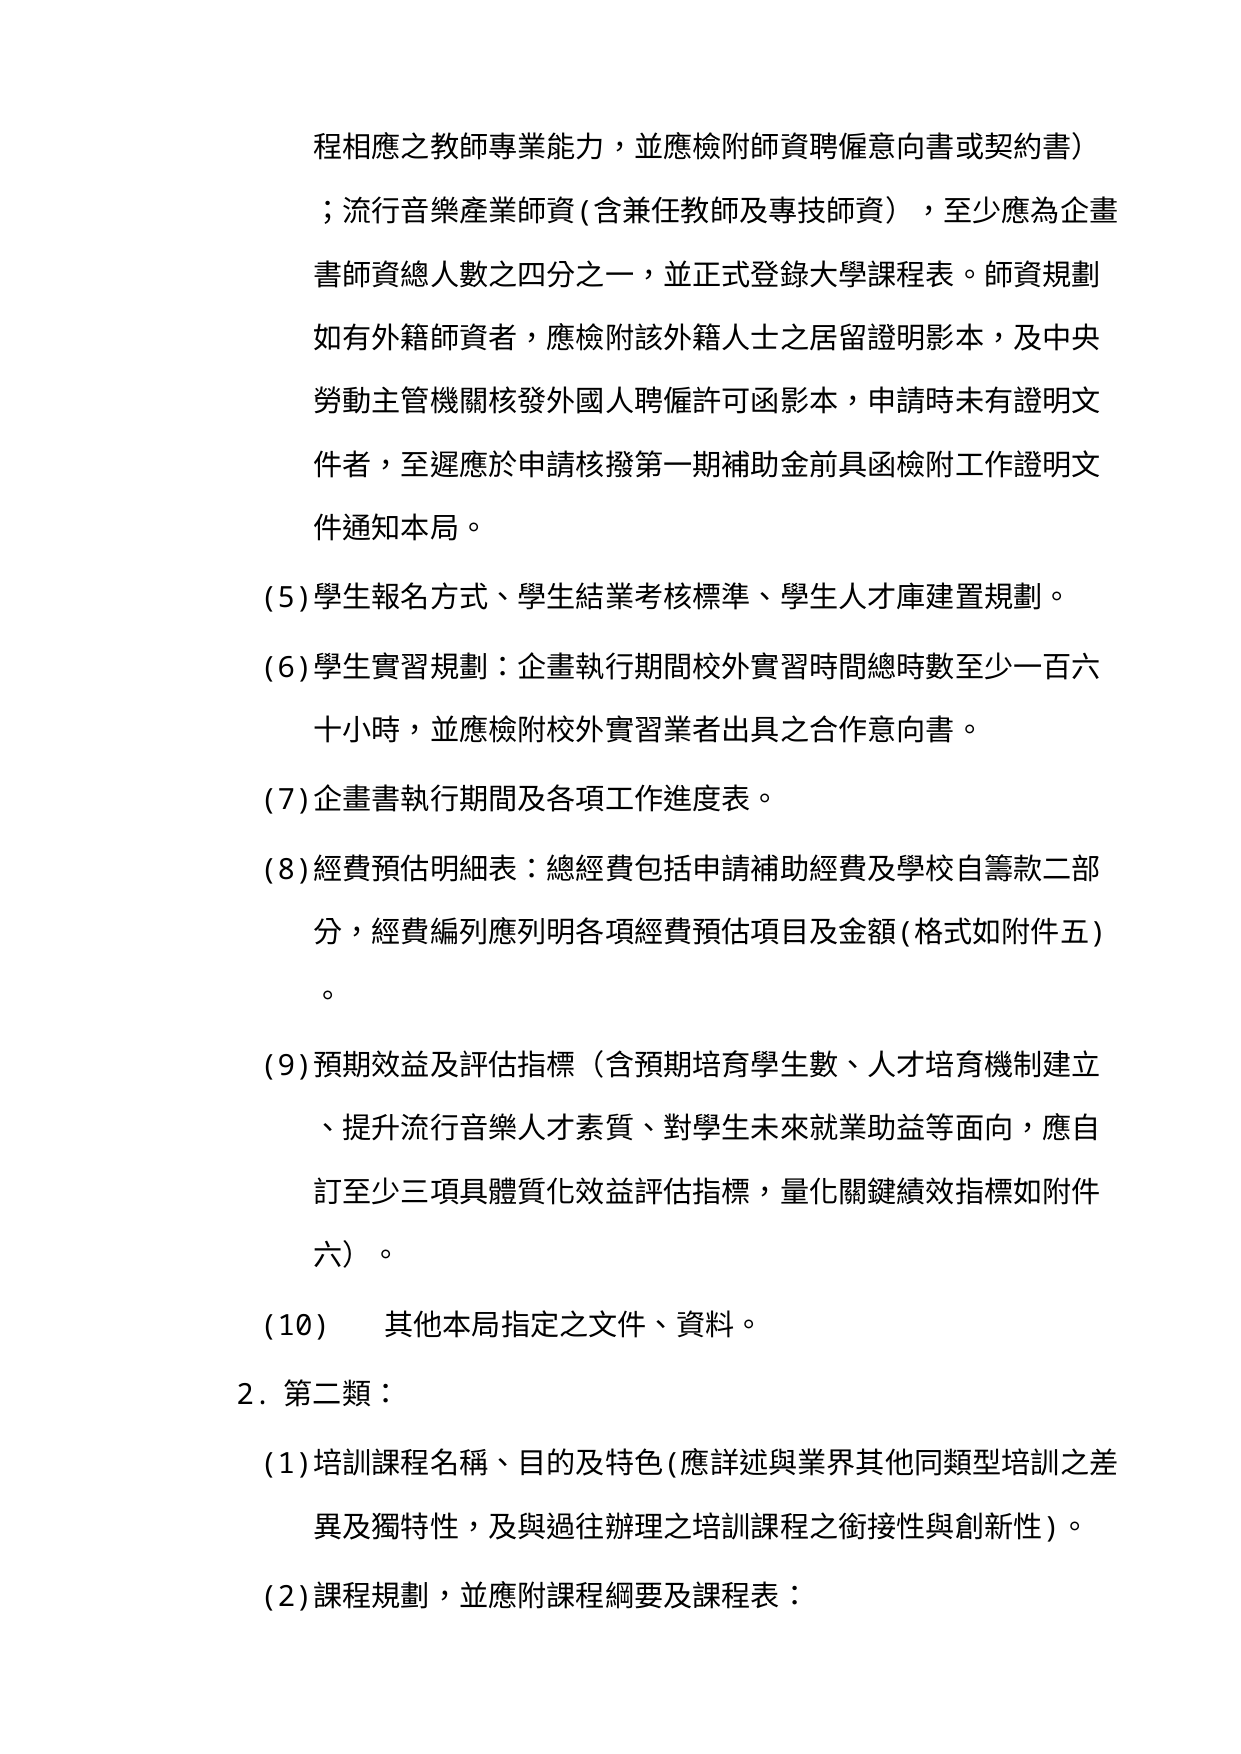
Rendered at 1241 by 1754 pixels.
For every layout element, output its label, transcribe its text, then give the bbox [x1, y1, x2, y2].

list 培訓課程名稱、目的及特色(應詳述與業界其他同類型培訓之差異及獨特性，及與過往辦理之培訓課程之銜接性與創新性)。 [260, 1439, 1122, 1546]
list 預期效益及評估指標（含預期培育學生數、人才培育機制建立、提升流行音樂人才素質、對學生未來就業助益等面向，應自訂至少三項具體質化效益評估指標，量化關鍵績效指標如附件六）。 [260, 1041, 1122, 1274]
list 課程規劃，並應附課程綱要及課程表： [260, 1572, 1122, 1615]
list 其他本局指定之文件、資料。 [260, 1301, 1122, 1343]
list 學生實習規劃：企畫執行期間校外實習時間總時數至少一百六十小時，並應檢附校外實習業者出具之合作意向書。 [260, 643, 1122, 749]
list 經費預估明細表：總經費包括申請補助經費及學校自籌款二部分，經費編列應列明各項經費預估項目及金額(格式如附件五)。 [260, 845, 1122, 1014]
list 第二類： [236, 1370, 1122, 1413]
list 程相應之教師專業能力，並應檢附師資聘僱意向書或契約書）；流行音樂產業師資(含兼任教師及專技師資），至少應為企畫書師資總人數之四分之一，並正式登錄大學課程表。師資規劃如有外籍師資者，應檢附該外籍人士之居留證明影本，及中央勞動主管機關核發外國人聘僱許可函影本，申請時未有證明文件者，至遲應於申請核撥第一期補助金前具函檢附工作證明文件通知本局。 [260, 124, 1122, 547]
list 學生報名方式、學生結業考核標準、學生人才庫建置規劃。 [260, 574, 1122, 616]
list 企畫書執行期間及各項工作進度表。 [260, 776, 1122, 818]
